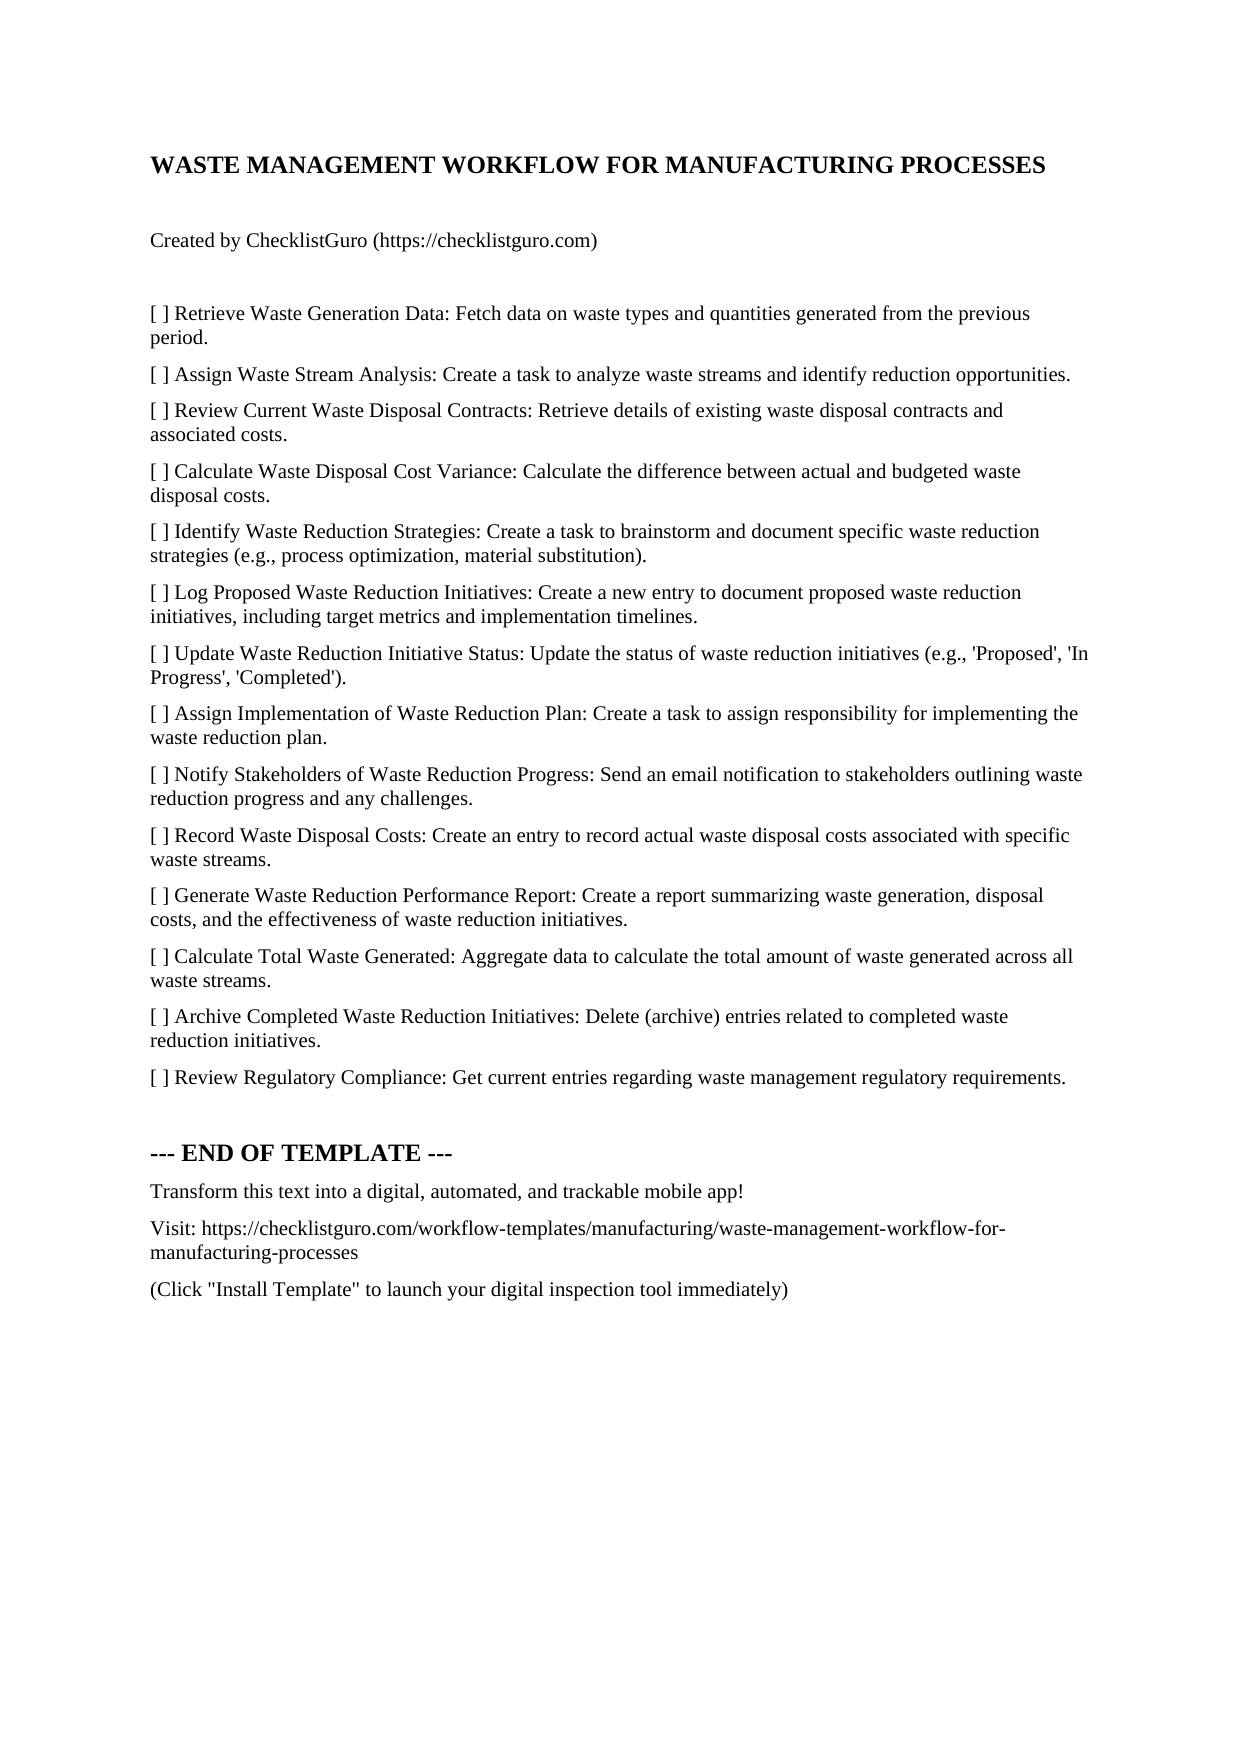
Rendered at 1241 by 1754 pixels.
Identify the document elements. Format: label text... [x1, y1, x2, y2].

text (Click "Install Template" to launch your digital inspection tool immediately) [150, 1277, 1090, 1301]
text Visit: https://checklistguro.com/workflow-templates/manufacturing/waste-management-workflow-for-manufacturing-processes [150, 1216, 1090, 1264]
text [ ] Assign Implementation of Waste Reduction Plan: Create a task to assign responsibility for implementing the waste reduction plan. [150, 701, 1090, 749]
text WASTE MANAGEMENT WORKFLOW FOR MANUFACTURING PROCESSES [150, 150, 1090, 179]
text [ ] Calculate Waste Disposal Cost Variance: Calculate the difference between actual and budgeted waste disposal costs. [150, 459, 1090, 507]
text Created by ChecklistGuro (https://checklistguro.com) [150, 228, 1090, 252]
text [ ] Identify Waste Reduction Strategies: Create a task to brainstorm and document specific waste reduction strategies (e.g., process optimization, material substitution). [150, 519, 1090, 567]
text [ ] Log Proposed Waste Reduction Initiatives: Create a new entry to document proposed waste reduction initiatives, including target metrics and implementation timelines. [150, 580, 1090, 628]
text [ ] Archive Completed Waste Reduction Initiatives: Delete (archive) entries related to completed waste reduction initiatives. [150, 1004, 1090, 1052]
text [ ] Calculate Total Waste Generated: Aggregate data to calculate the total amount of waste generated across all waste streams. [150, 944, 1090, 992]
text [ ] Retrieve Waste Generation Data: Fetch data on waste types and quantities generated from the previous period. [150, 301, 1090, 349]
text --- END OF TEMPLATE --- [150, 1138, 1090, 1167]
text [ ] Assign Waste Stream Analysis: Create a task to analyze waste streams and identify reduction opportunities. [150, 362, 1090, 386]
text [ ] Review Current Waste Disposal Contracts: Retrieve details of existing waste disposal contracts and associated costs. [150, 398, 1090, 446]
text [ ] Generate Waste Reduction Performance Report: Create a report summarizing waste generation, disposal costs, and the effectiveness of waste reduction initiatives. [150, 883, 1090, 931]
text [ ] Notify Stakeholders of Waste Reduction Progress: Send an email notification to stakeholders outlining waste reduction progress and any challenges. [150, 762, 1090, 810]
text Transform this text into a digital, automated, and trackable mobile app! [150, 1179, 1090, 1203]
text [ ] Review Regulatory Compliance: Get current entries regarding waste management regulatory requirements. [150, 1065, 1090, 1089]
text [ ] Update Waste Reduction Initiative Status: Update the status of waste reduction initiatives (e.g., 'Proposed', 'In Progress', 'Completed'). [150, 641, 1090, 689]
text [ ] Record Waste Disposal Costs: Create an entry to record actual waste disposal costs associated with specific waste streams. [150, 822, 1090, 871]
